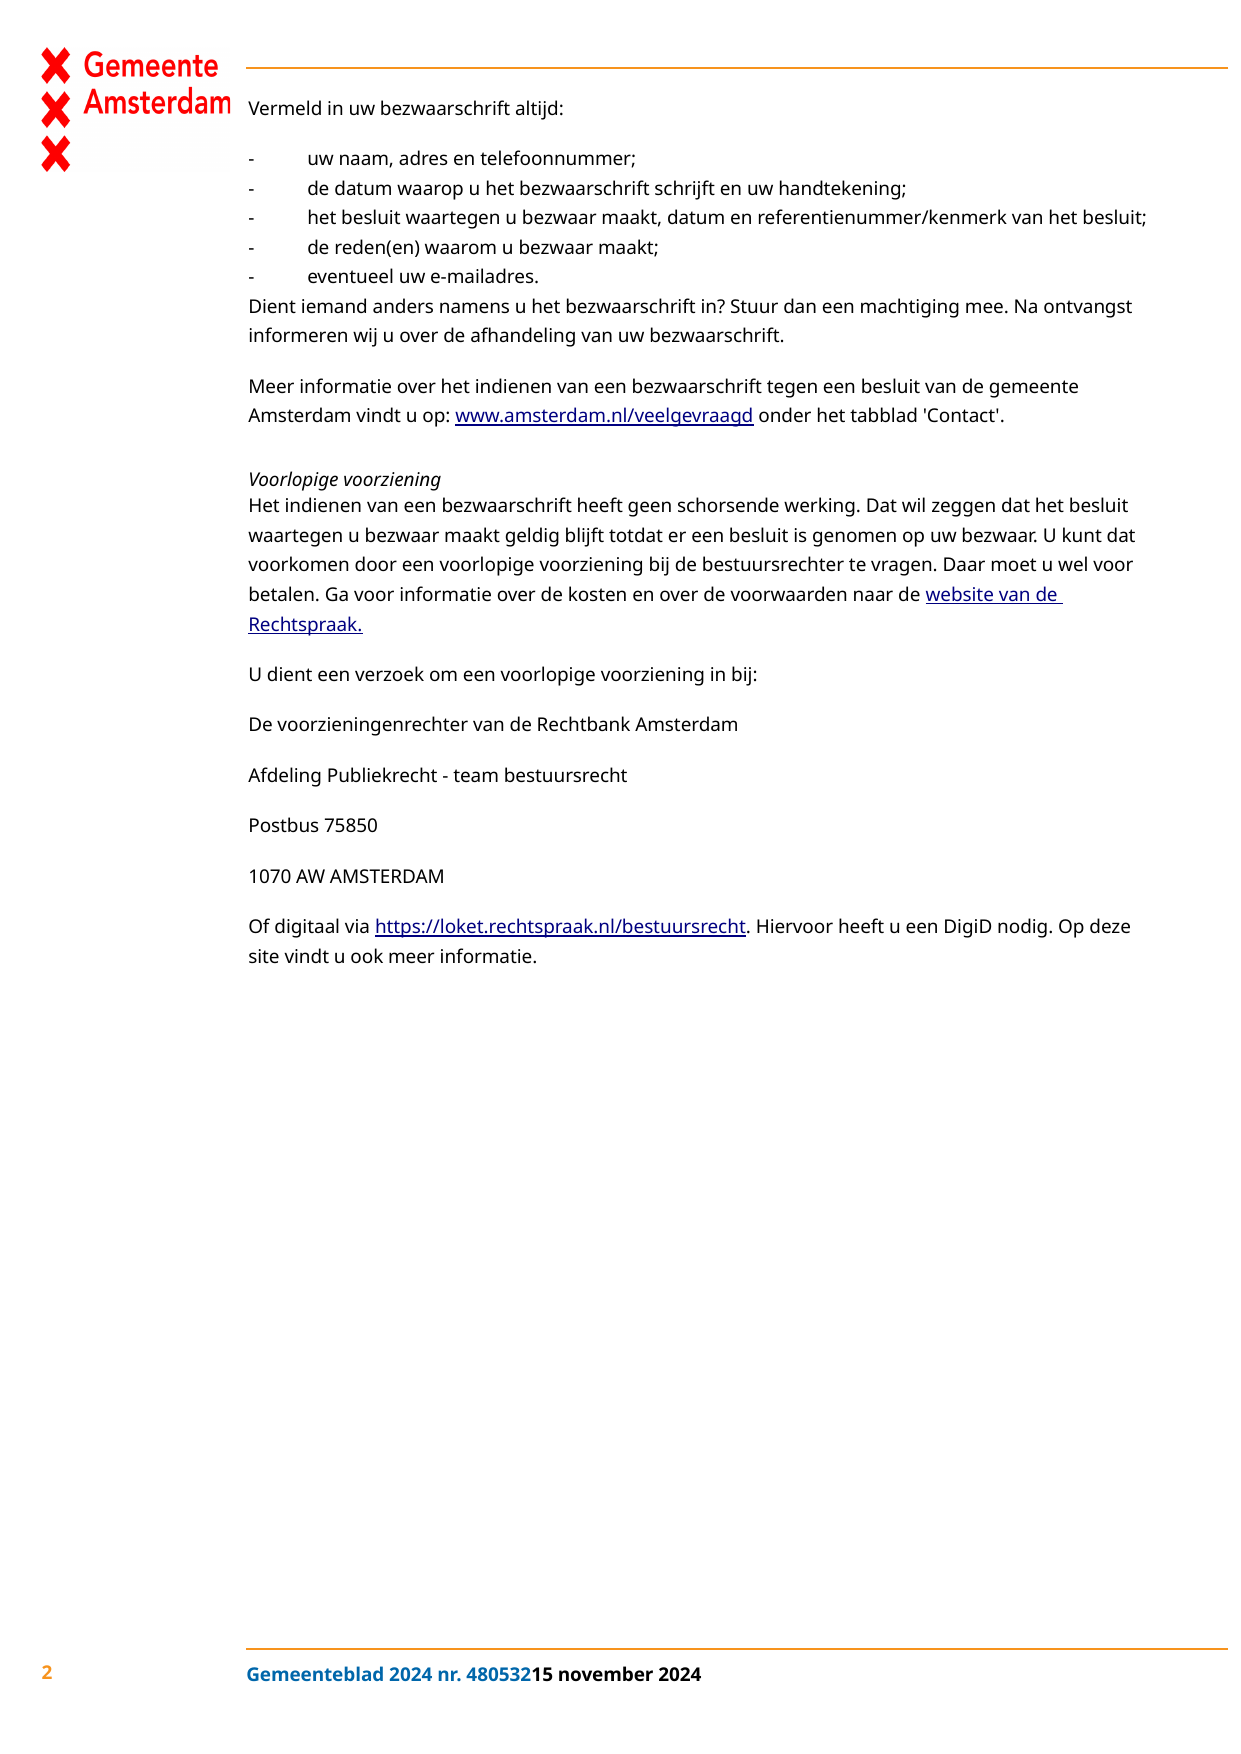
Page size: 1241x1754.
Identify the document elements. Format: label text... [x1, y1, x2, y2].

text Dient iemand anders namens u het bezwaarschrift in? Stuur dan een machtiging mee. Na ontvangst informeren wij u over de afhandeling van uw bezwaarschrift. [248, 293, 1152, 348]
text Voorlopige voorziening [248, 467, 1152, 492]
text U dient een verzoek om een voorlopige voorziening in bij: [248, 661, 1152, 687]
text Afdeling Publiekrecht - team bestuursrecht [248, 762, 1152, 788]
text Vermeld in uw bezwaarschrift altijd: [248, 95, 1152, 121]
text 1070 AW AMSTERDAM [248, 863, 1152, 888]
list eventueel uw e-mailadres. [248, 263, 1152, 289]
text Postbus 75850 [248, 812, 1152, 838]
list de datum waarop u het bezwaarschrift schrijft en uw handtekening; [248, 175, 1152, 201]
text Of digitaal via https://loket.rechtspraak.nl/bestuursrecht. Hiervoor heeft u een DigiD nodig. Op deze site vindt u ook meer informatie. [248, 913, 1152, 968]
picture [41, 47, 231, 172]
text Het indienen van een bezwaarschrift heeft geen schorsende werking. Dat wil zeggen dat het besluit waartegen u bezwaar maakt geldig blijft totdat er een besluit is genomen op uw bezwaar. U kunt dat voorkomen door een voorlopige voorziening bij de bestuursrechter te vragen. Daar moet u wel voor betalen. Ga voor informatie over de kosten en over de voorwaarden naar de website van de Rechtspraak. [248, 492, 1152, 636]
text Meer informatie over het indienen van een bezwaarschrift tegen een besluit van de gemeente Amsterdam vindt u op: www.amsterdam.nl/veelgevraagd onder het tabblad 'Contact'. [248, 373, 1152, 428]
list uw naam, adres en telefoonnummer; [248, 145, 1152, 171]
text De voorzieningenrechter van de Rechtbank Amsterdam [248, 712, 1152, 737]
list de reden(en) waarom u bezwaar maakt; [248, 234, 1152, 260]
list het besluit waartegen u bezwaar maakt, datum en referentienummer/kenmerk van het besluit; [248, 204, 1152, 230]
